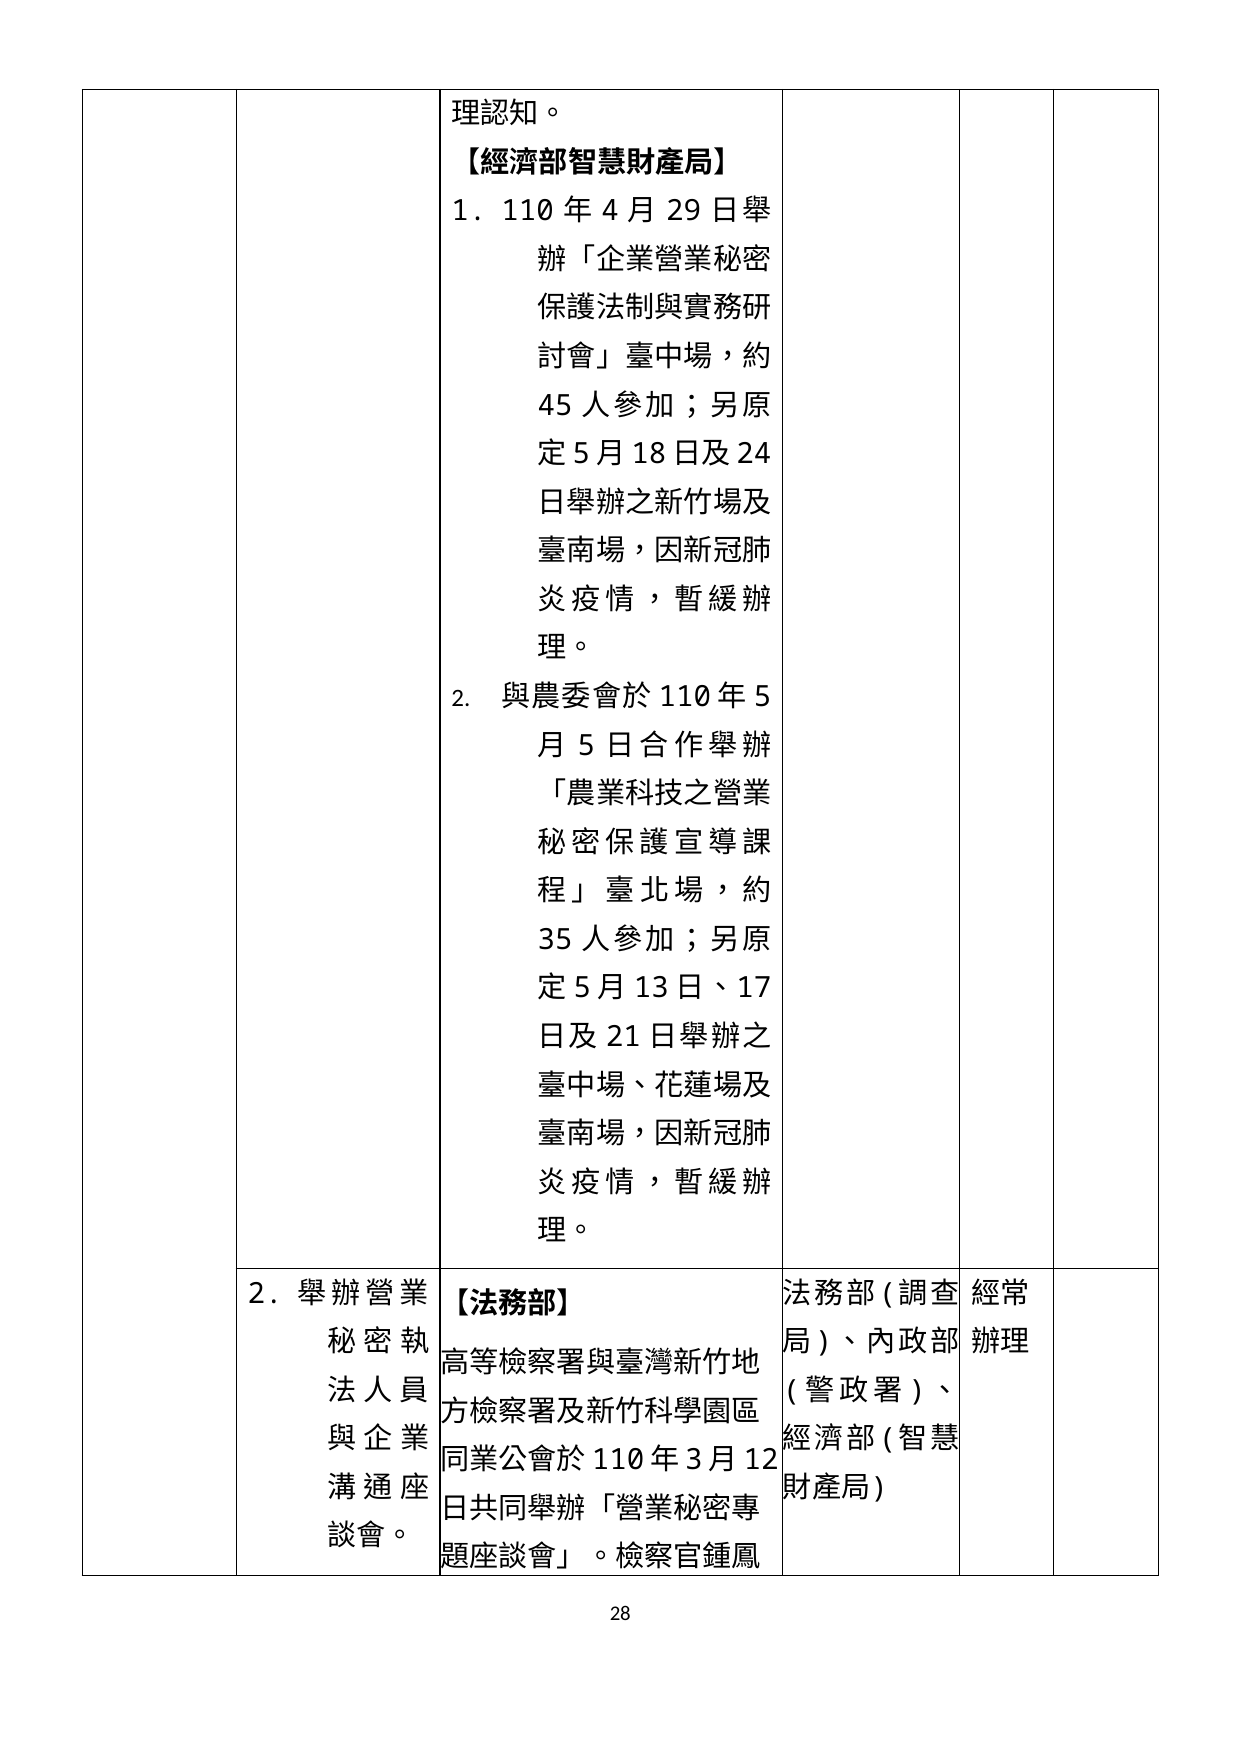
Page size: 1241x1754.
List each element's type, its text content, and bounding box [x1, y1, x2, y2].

table_cell [783, 90, 959, 1268]
table_cell [83, 90, 236, 1575]
table_cell [1054, 90, 1158, 1268]
table_cell 【法務部】 高等檢察署與臺灣新竹地方檢察署及新竹科學園區同業公會於110年3月12日共同舉辦「營業秘密專題座談會」。檢察官鍾鳳 [441, 1269, 782, 1575]
table_cell 法務部(調查局)、內政部(警政署)、經濟部(智慧財產局) [783, 1269, 959, 1575]
table_cell 舉辦營業秘密執法人員與企業溝通座談會。 [237, 1269, 439, 1575]
table_cell [237, 90, 439, 1268]
table_cell 經常辦理 [960, 1269, 1053, 1575]
table_cell [1054, 1269, 1158, 1575]
table_cell [960, 90, 1053, 1268]
table_cell 理認知。 【經濟部智慧財產局】 110年4月29日舉辦「企業營業秘密保護法制與實務研討會」臺中場，約45人參加；另原定5月18日及24日舉辦之新竹場及臺南場，因新冠肺炎疫情，暫緩辦理。 與農委會於110年5月5日合作舉辦「農業科技之營業秘密保護宣導課程」臺北場，約35人參加；另原定5月13日、17日及21日舉辦之臺中場、花蓮場及臺南場，因新冠肺炎疫情，暫緩辦理。 [441, 90, 782, 1268]
